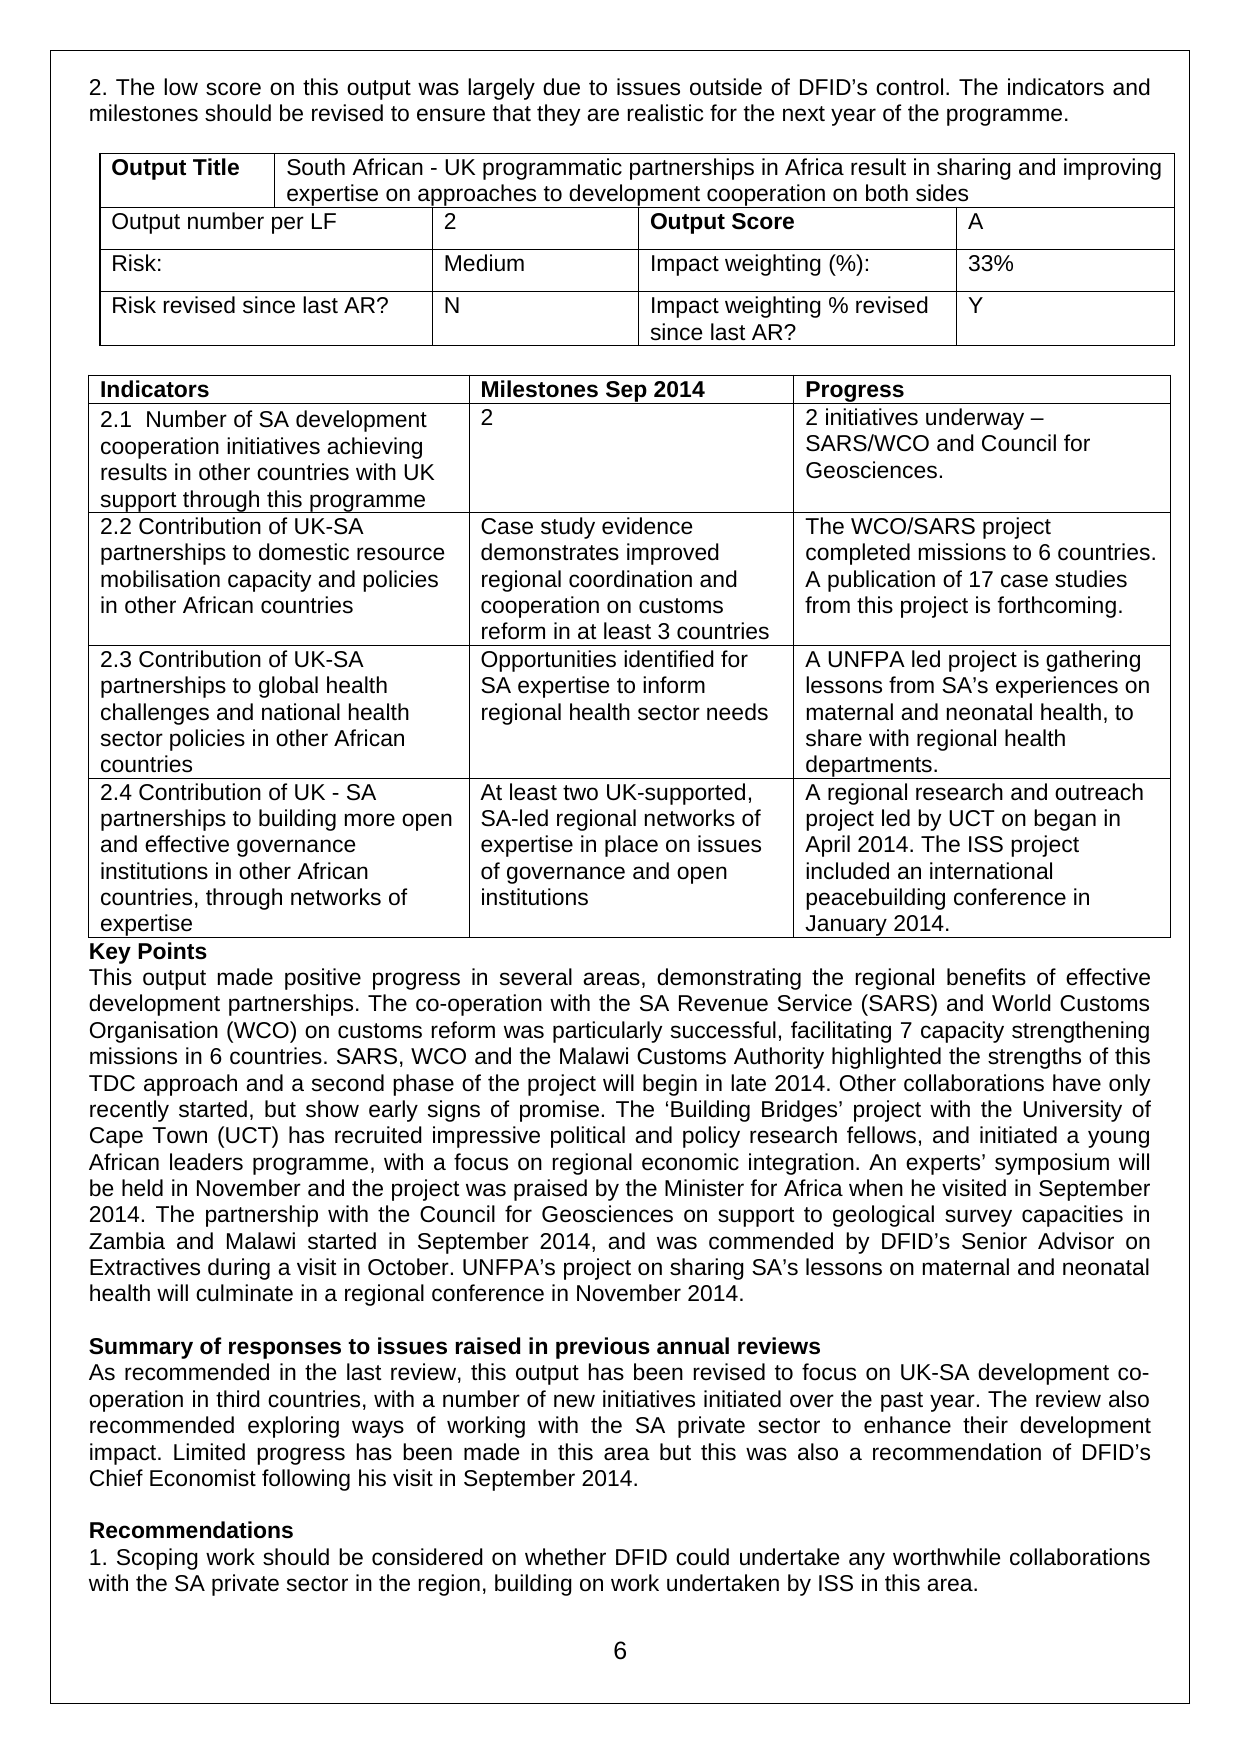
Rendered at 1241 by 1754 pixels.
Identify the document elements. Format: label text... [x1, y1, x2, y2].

table_header Progress [794, 376, 1170, 403]
table_cell 2.4 Contribution of UK - SA partnerships to building more open and effective governance institutions in other African countries, through networks of expertise [89, 779, 469, 937]
table_cell Case study evidence demonstrates improved regional coordination and cooperation on customs reform in at least 3 countries [470, 513, 793, 645]
text This output made positive progress in several areas, demonstrating the regional benefits of effective development partnerships. The co-operation with the SA Revenue Service (SARS) and World Customs Organisation (WCO) on customs reform was particularly successful, facilitating 7 capacity strengthening missions in 6 countries. SARS, WCO and the Malawi Customs Authority highlighted the strengths of this TDC approach and a second phase of the project will begin in late 2014. Other collaborations have only recently started, but show early signs of promise. The ‘Building Bridges’ project with the University of Cape Town (UCT) has recruited impressive political and policy research fellows, and initiated a young African leaders programme, with a focus on regional economic integration. An experts’ symposium will be held in November and the project was praised by the Minister for Africa when he visited in September 2014. The partnership with the Council for Geosciences on support to geological survey capacities in Zambia and Malawi started in September 2014, and was commended by DFID’s Senior Advisor on Extractives during a visit in October. UNFPA’s project on sharing SA’s lessons on maternal and neonatal health will culminate in a regional conference in November 2014. [89, 964, 1152, 1307]
table_cell 2.2 Contribution of UK-SA partnerships to domestic resource mobilisation capacity and policies in other African countries [89, 513, 469, 645]
text As recommended in the last review, this output has been revised to focus on UK-SA development co-operation in third countries, with a number of new initiatives initiated over the past year. The review also recommended exploring ways of working with the SA private sector to enhance their development impact. Limited progress has been made in this area but this was also a recommendation of DFID’s Chief Economist following his visit in September 2014. [89, 1359, 1152, 1491]
text Key Points [89, 938, 1152, 964]
table_cell At least two UK-supported, SA-led regional networks of expertise in place on issues of governance and open institutions [470, 779, 793, 937]
table_cell 2 [470, 404, 793, 512]
table_cell The WCO/SARS project completed missions to 6 countries. A publication of 17 case studies from this project is forthcoming. [794, 513, 1170, 645]
table_header Indicators [89, 376, 469, 403]
table_cell Medium [433, 250, 638, 291]
table_cell 2 initiatives underway – SARS/WCO and Council for Geosciences. [794, 404, 1170, 512]
text Summary of responses to issues raised in previous annual reviews [89, 1333, 1152, 1359]
table_cell Risk revised since last AR? [101, 292, 432, 345]
table_cell 2.3 Contribution of UK-SA partnerships to global health challenges and national health sector policies in other African countries [89, 646, 469, 777]
table_cell 2.1 Number of SA development cooperation initiatives achieving results in other countries with UK support through this programme [89, 404, 469, 512]
table_header South African - UK programmatic partnerships in Africa result in sharing and improving expertise on approaches to development cooperation on both sides [275, 154, 1174, 207]
table_cell N [433, 292, 638, 345]
table_cell Output number per LF [101, 208, 432, 249]
text Recommendations [89, 1517, 1152, 1544]
table_cell A UNFPA led project is gathering lessons from SA’s experiences on maternal and neonatal health, to share with regional health departments. [794, 646, 1170, 777]
table_cell Opportunities identified for SA expertise to inform regional health sector needs [470, 646, 793, 777]
table_cell A regional research and outreach project led by UCT on began in April 2014. The ISS project included an international peacebuilding conference in January 2014. [794, 779, 1170, 937]
table_cell Output Score [639, 208, 956, 249]
table_header Output Title [101, 154, 274, 207]
table_cell Impact weighting % revised since last AR? [639, 292, 956, 345]
table_header Milestones Sep 2014 [470, 376, 793, 403]
text 2. The low score on this output was largely due to issues outside of DFID’s control. The indicators and milestones should be revised to ensure that they are realistic for the next year of the programme. [89, 74, 1152, 127]
table_cell A [957, 208, 1174, 249]
table_cell Risk: [101, 250, 432, 291]
table_cell 2 [433, 208, 638, 249]
text 1. Scoping work should be considered on whether DFID could undertake any worthwhile collaborations with the SA private sector in the region, building on work undertaken by ISS in this area. [89, 1544, 1152, 1597]
table_cell Impact weighting (%): [639, 250, 956, 291]
table_cell Y [957, 292, 1174, 345]
table_cell 33% [957, 250, 1174, 291]
